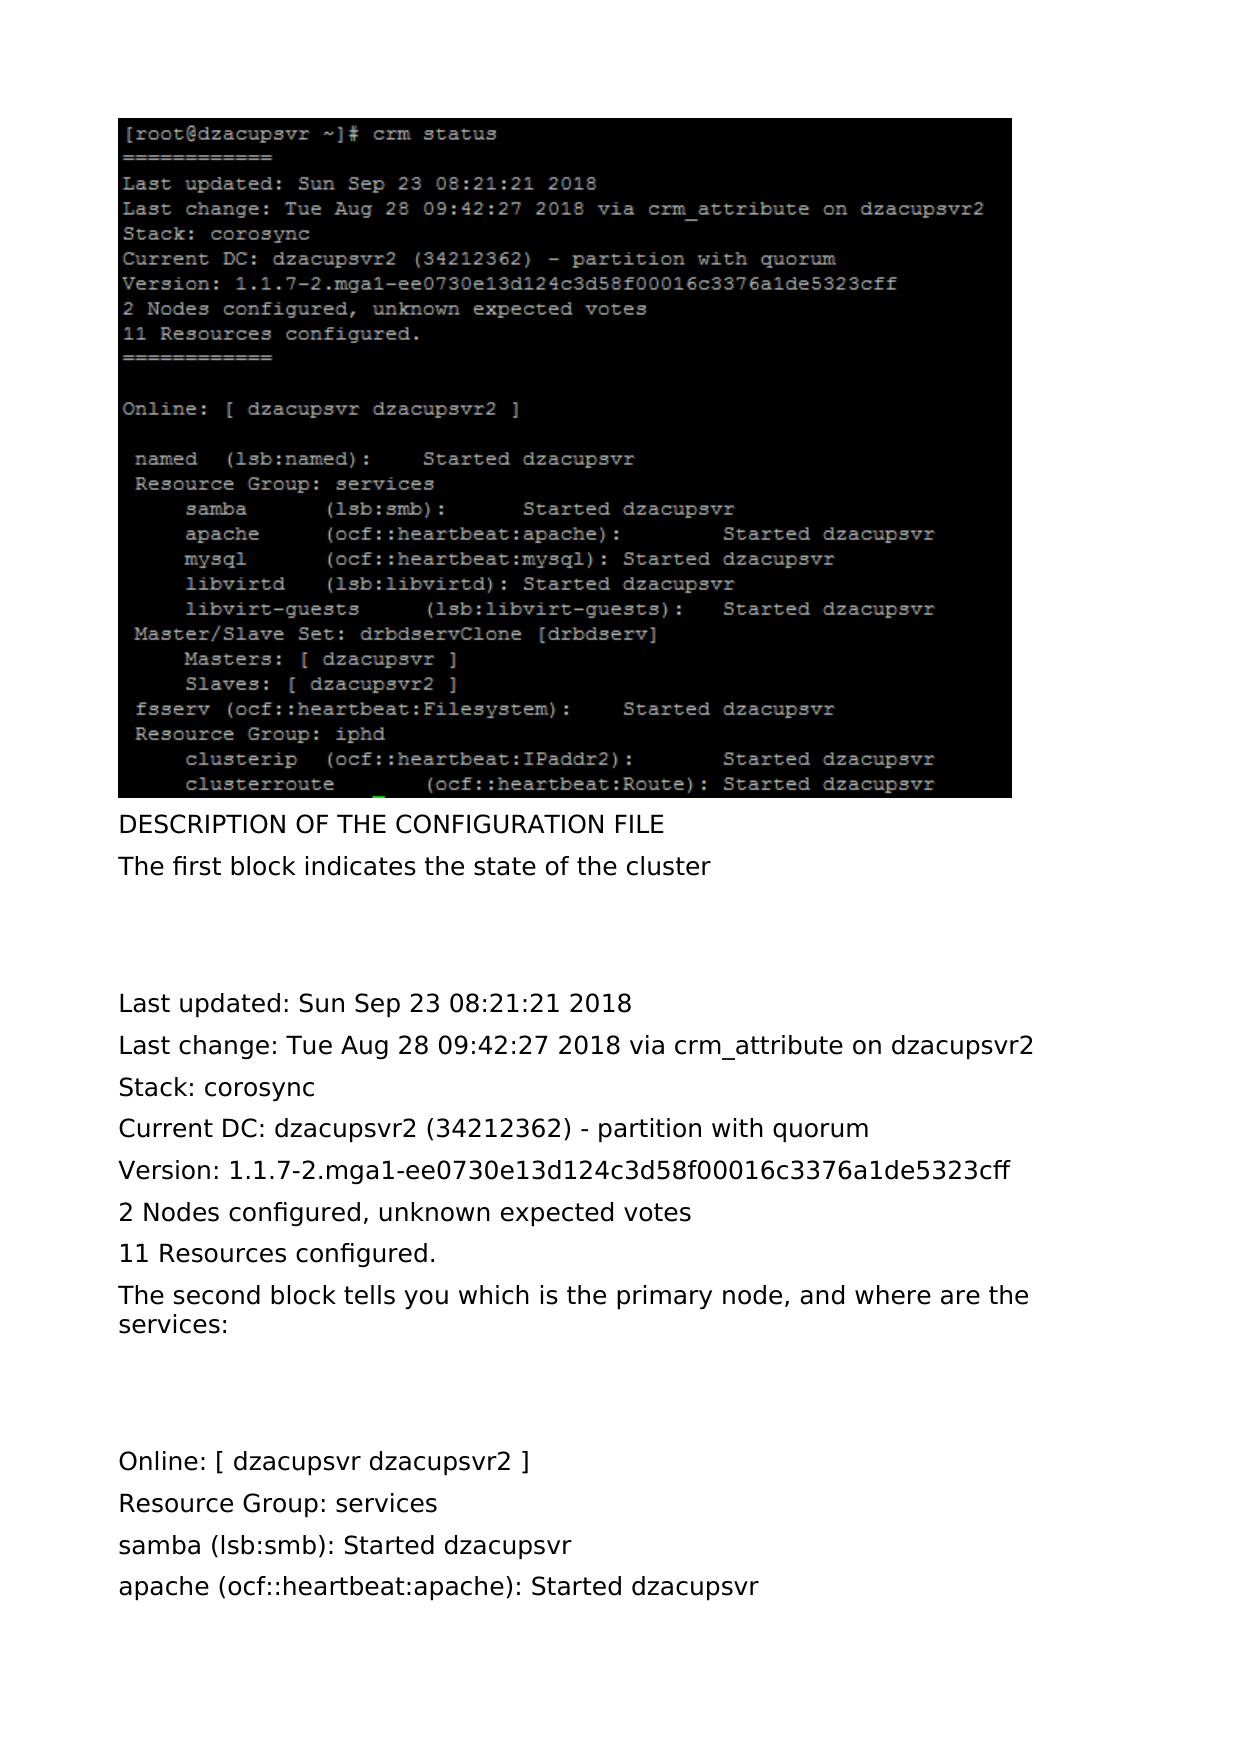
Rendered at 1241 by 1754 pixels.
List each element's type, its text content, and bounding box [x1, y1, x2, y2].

text Stack: corosync [118, 1073, 1122, 1102]
text Resource Group: services [118, 1489, 1122, 1518]
text apache (ocf::heartbeat:apache): Started dzacupsvr [118, 1573, 1122, 1602]
text The first block indicates the state of the cluster [118, 852, 1122, 881]
text DESCRIPTION OF THE CONFIGURATION FILE [118, 810, 1122, 839]
text Current DC: dzacupsvr2 (34212362) - partition with quorum [118, 1114, 1122, 1143]
text Version: 1.1.7-2.mga1-ee0730e13d124c3d58f00016c3376a1de5323cff [118, 1156, 1122, 1185]
text samba (lsb:smb): Started dzacupsvr [118, 1531, 1122, 1560]
text The second block tells you which is the primary node, and where are the services: [118, 1281, 1122, 1339]
text Online: [ dzacupsvr dzacupsvr2 ] [118, 1448, 1122, 1477]
picture [118, 118, 1012, 798]
text 2 Nodes configured, unknown expected votes [118, 1198, 1122, 1227]
text Last change: Tue Aug 28 09:42:27 2018 via crm_attribute on dzacupsvr2 [118, 1031, 1122, 1060]
text Last updated: Sun Sep 23 08:21:21 2018 [118, 989, 1122, 1018]
text 11 Resources configured. [118, 1239, 1122, 1268]
